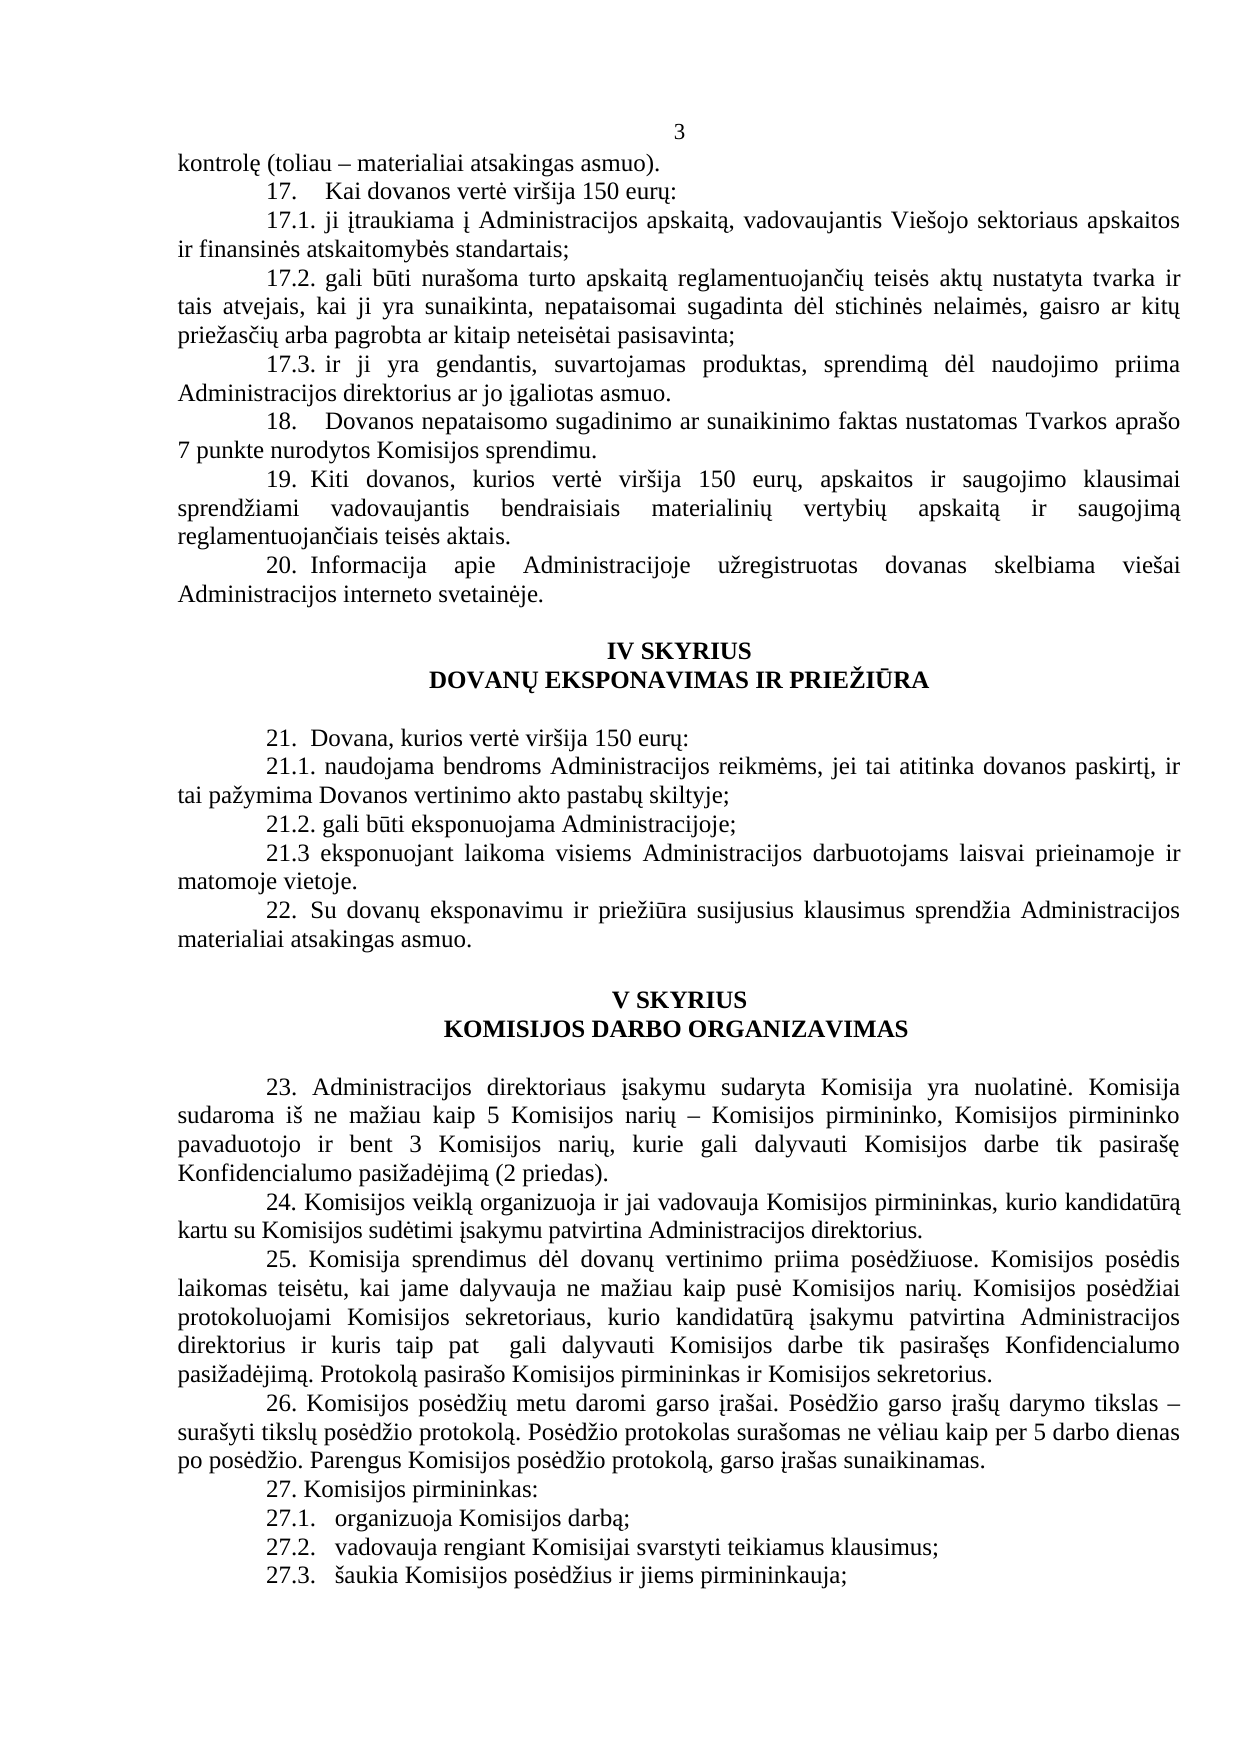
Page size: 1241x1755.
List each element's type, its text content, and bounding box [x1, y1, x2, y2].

text 22. Su dovanų eksponavimu ir priežiūra susijusius klausimus sprendžia Administracijos materialiai atsakingas asmuo. [177, 895, 1181, 953]
text 23. Administracijos direktoriaus įsakymu sudaryta Komisija yra nuolatinė. Komisija sudaroma iš ne mažiau kaip 5 Komisijos narių – Komisijos pirmininko, Komisijos pirmininko pavaduotojo ir bent 3 Komisijos narių, kurie gali dalyvauti Komisijos darbe tik pasirašę Konfidencialumo pasižadėjimą (2 priedas). [177, 1072, 1181, 1187]
text 17. Kai dovanos vertė viršija 150 eurų: [177, 176, 1181, 205]
text 21.2. gali būti eksponuojama Administracijoje; [177, 809, 1181, 838]
text 17.1. ji įtraukiama į Administracijos apskaitą, vadovaujantis Viešojo sektoriaus apskaitos ir finansinės atskaitomybės standartais; [177, 205, 1181, 263]
text DOVANŲ EKSPONAVIMAS IR PRIEŽIŪRA [177, 665, 1181, 694]
text 20. Informacija apie Administracijoje užregistruotas dovanas skelbiama viešai Administracijos interneto svetainėje. [177, 550, 1181, 608]
text 24. Komisijos veiklą organizuoja ir jai vadovauja Komisijos pirmininkas, kurio kandidatūrą kartu su Komisijos sudėtimi įsakymu patvirtina Administracijos direktorius. [177, 1187, 1181, 1244]
text 18. Dovanos nepataisomo sugadinimo ar sunaikinimo faktas nustatomas Tvarkos aprašo 7 punkte nurodytos Komisijos sprendimu. [177, 406, 1181, 464]
text 17.2. gali būti nurašoma turto apskaitą reglamentuojančių teisės aktų nustatyta tvarka ir tais atvejais, kai ji yra sunaikinta, nepataisomai sugadinta dėl stichinės nelaimės, gaisro ar kitų priežasčių arba pagrobta ar kitaip neteisėtai pasisavinta; [177, 263, 1181, 349]
text 27.1. organizuoja Komisijos darbą; [177, 1503, 1181, 1532]
text V SKYRIUS [177, 986, 1181, 1014]
text 27. Komisijos pirmininkas: [177, 1474, 1181, 1503]
text 21.3 eksponuojant laikoma visiems Administracijos darbuotojams laisvai prieinamoje ir matomoje vietoje. [177, 838, 1181, 895]
text KOMISIJOS DARBO ORGANIZAVIMAS [177, 1014, 1181, 1043]
text IV SKYRIUS [177, 636, 1181, 665]
text 27.2. vadovauja rengiant Komisijai svarstyti teikiamus klausimus; [177, 1532, 1181, 1561]
text 25. Komisija sprendimus dėl dovanų vertinimo priima posėdžiuose. Komisijos posėdis laikomas teisėtu, kai jame dalyvauja ne mažiau kaip pusė Komisijos narių. Komisijos posėdžiai protokoluojami Komisijos sekretoriaus, kurio kandidatūrą įsakymu patvirtina Administracijos direktorius ir kuris taip pat gali dalyvauti Komisijos darbe tik pasirašęs Konfidencialumo pasižadėjimą. Protokolą pasirašo Komisijos pirmininkas ir Komisijos sekretorius. [177, 1244, 1181, 1388]
text 19. Kiti dovanos, kurios vertė viršija 150 eurų, apskaitos ir saugojimo klausimai sprendžiami vadovaujantis bendraisiais materialinių vertybių apskaitą ir saugojimą reglamentuojančiais teisės aktais. [177, 464, 1181, 550]
text kontrolę (toliau – materialiai atsakingas asmuo). [177, 148, 1181, 176]
text 21. Dovana, kurios vertė viršija 150 eurų: [177, 723, 1181, 751]
text 21.1. naudojama bendroms Administracijos reikmėms, jei tai atitinka dovanos paskirtį, ir tai pažymima Dovanos vertinimo akto pastabų skiltyje; [177, 751, 1181, 809]
text 26. Komisijos posėdžių metu daromi garso įrašai. Posėdžio garso įrašų darymo tikslas – surašyti tikslų posėdžio protokolą. Posėdžio protokolas surašomas ne vėliau kaip per 5 darbo dienas po posėdžio. Parengus Komisijos posėdžio protokolą, garso įrašas sunaikinamas. [177, 1388, 1181, 1474]
text 17.3. ir ji yra gendantis, suvartojamas produktas, sprendimą dėl naudojimo priima Administracijos direktorius ar jo įgaliotas asmuo. [177, 349, 1181, 406]
text 27.3. šaukia Komisijos posėdžius ir jiems pirmininkauja; [177, 1561, 1181, 1589]
